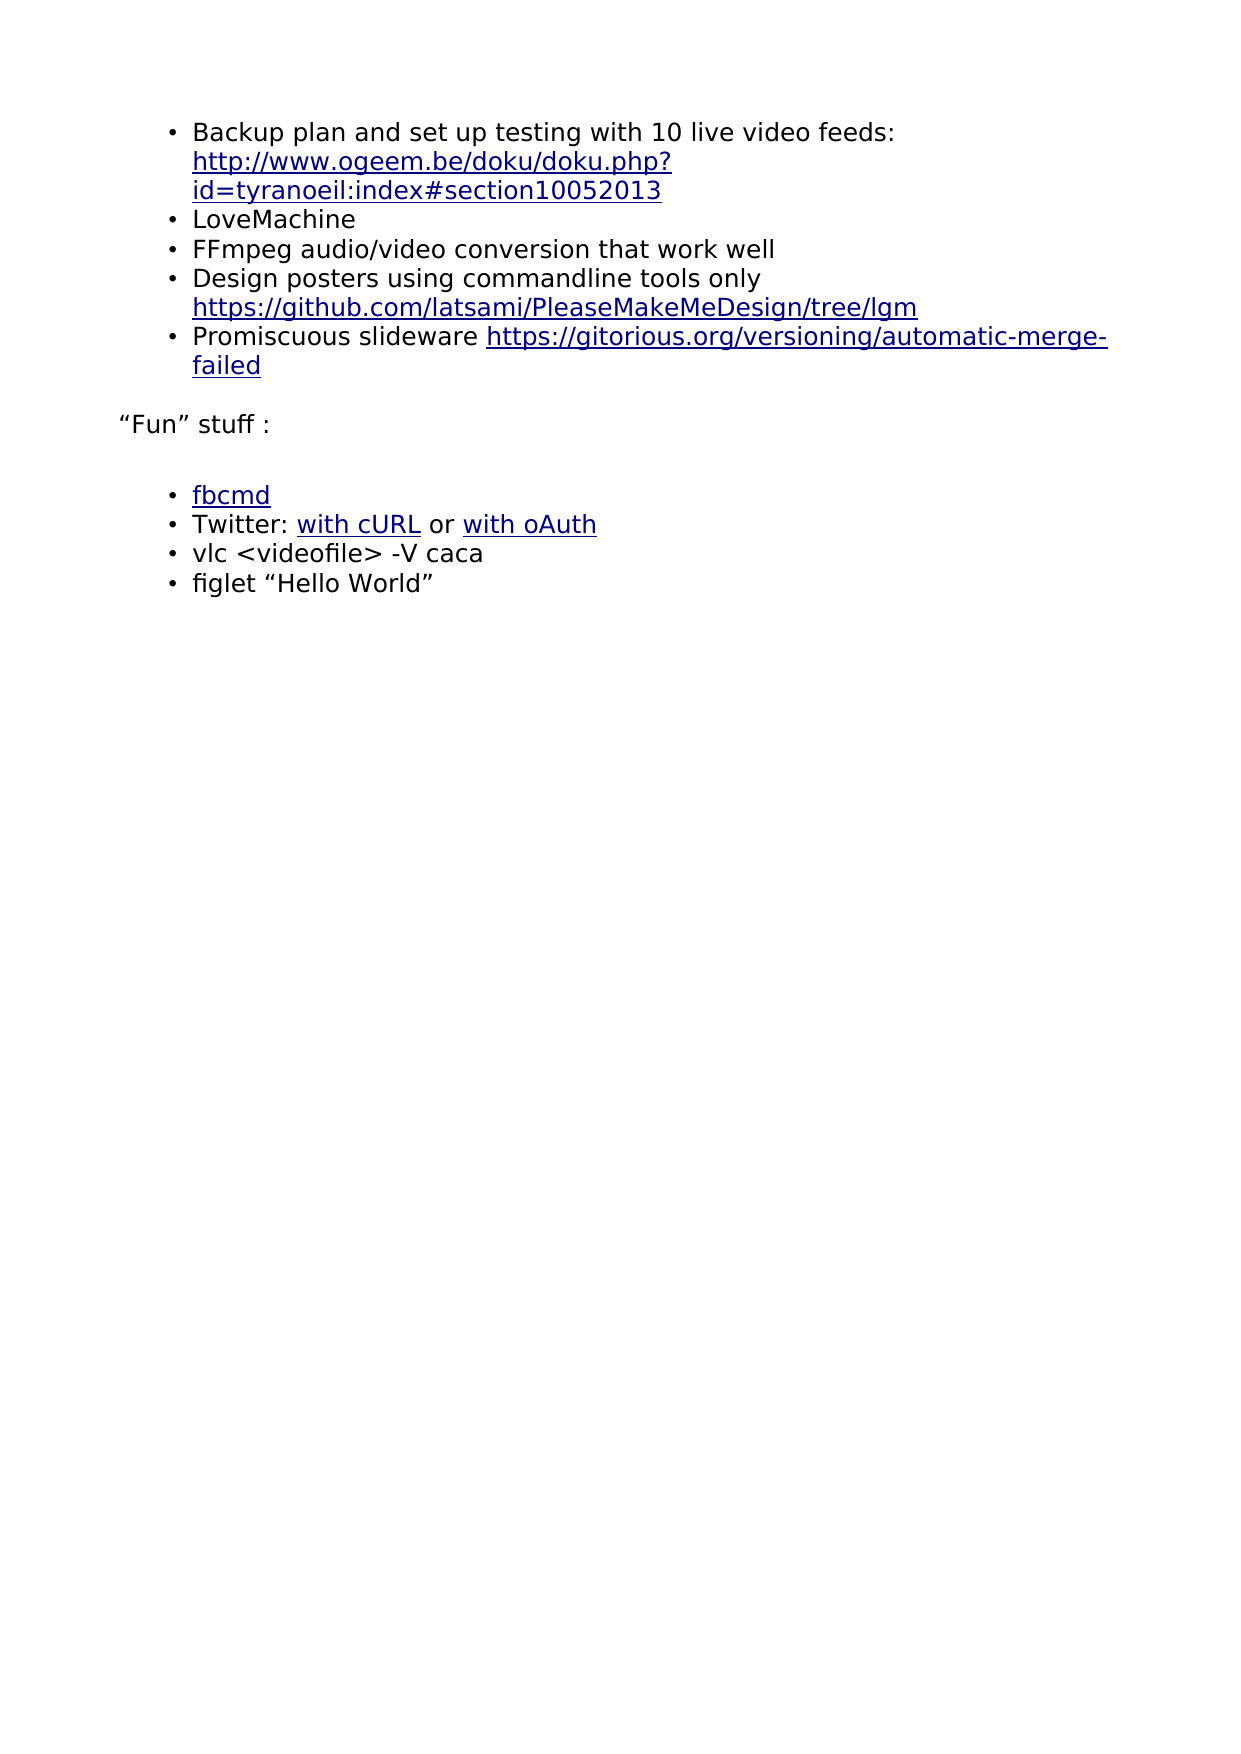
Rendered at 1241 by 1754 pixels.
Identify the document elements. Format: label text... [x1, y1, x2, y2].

list Promiscuous slideware https://gitorious.org/versioning/automatic-merge-failed [177, 322, 1122, 381]
list figlet “Hello World” [177, 569, 1122, 598]
list Design posters using commandline tools only https://github.com/latsami/PleaseMakeMeDesign/tree/lgm [177, 264, 1122, 322]
list FFmpeg audio/video conversion that work well [177, 235, 1122, 264]
list Backup plan and set up testing with 10 live video feeds: http://www.ogeem.be/doku/doku.php?id=tyranoeil:index#section10052013 [177, 118, 1122, 206]
text “Fun” stuff : [118, 410, 1122, 439]
list Twitter: with cURL or with oAuth [177, 510, 1122, 539]
list fbcmd [177, 481, 1122, 510]
list LoveMachine [177, 206, 1122, 235]
list vlc <videofile> -V caca [177, 539, 1122, 569]
